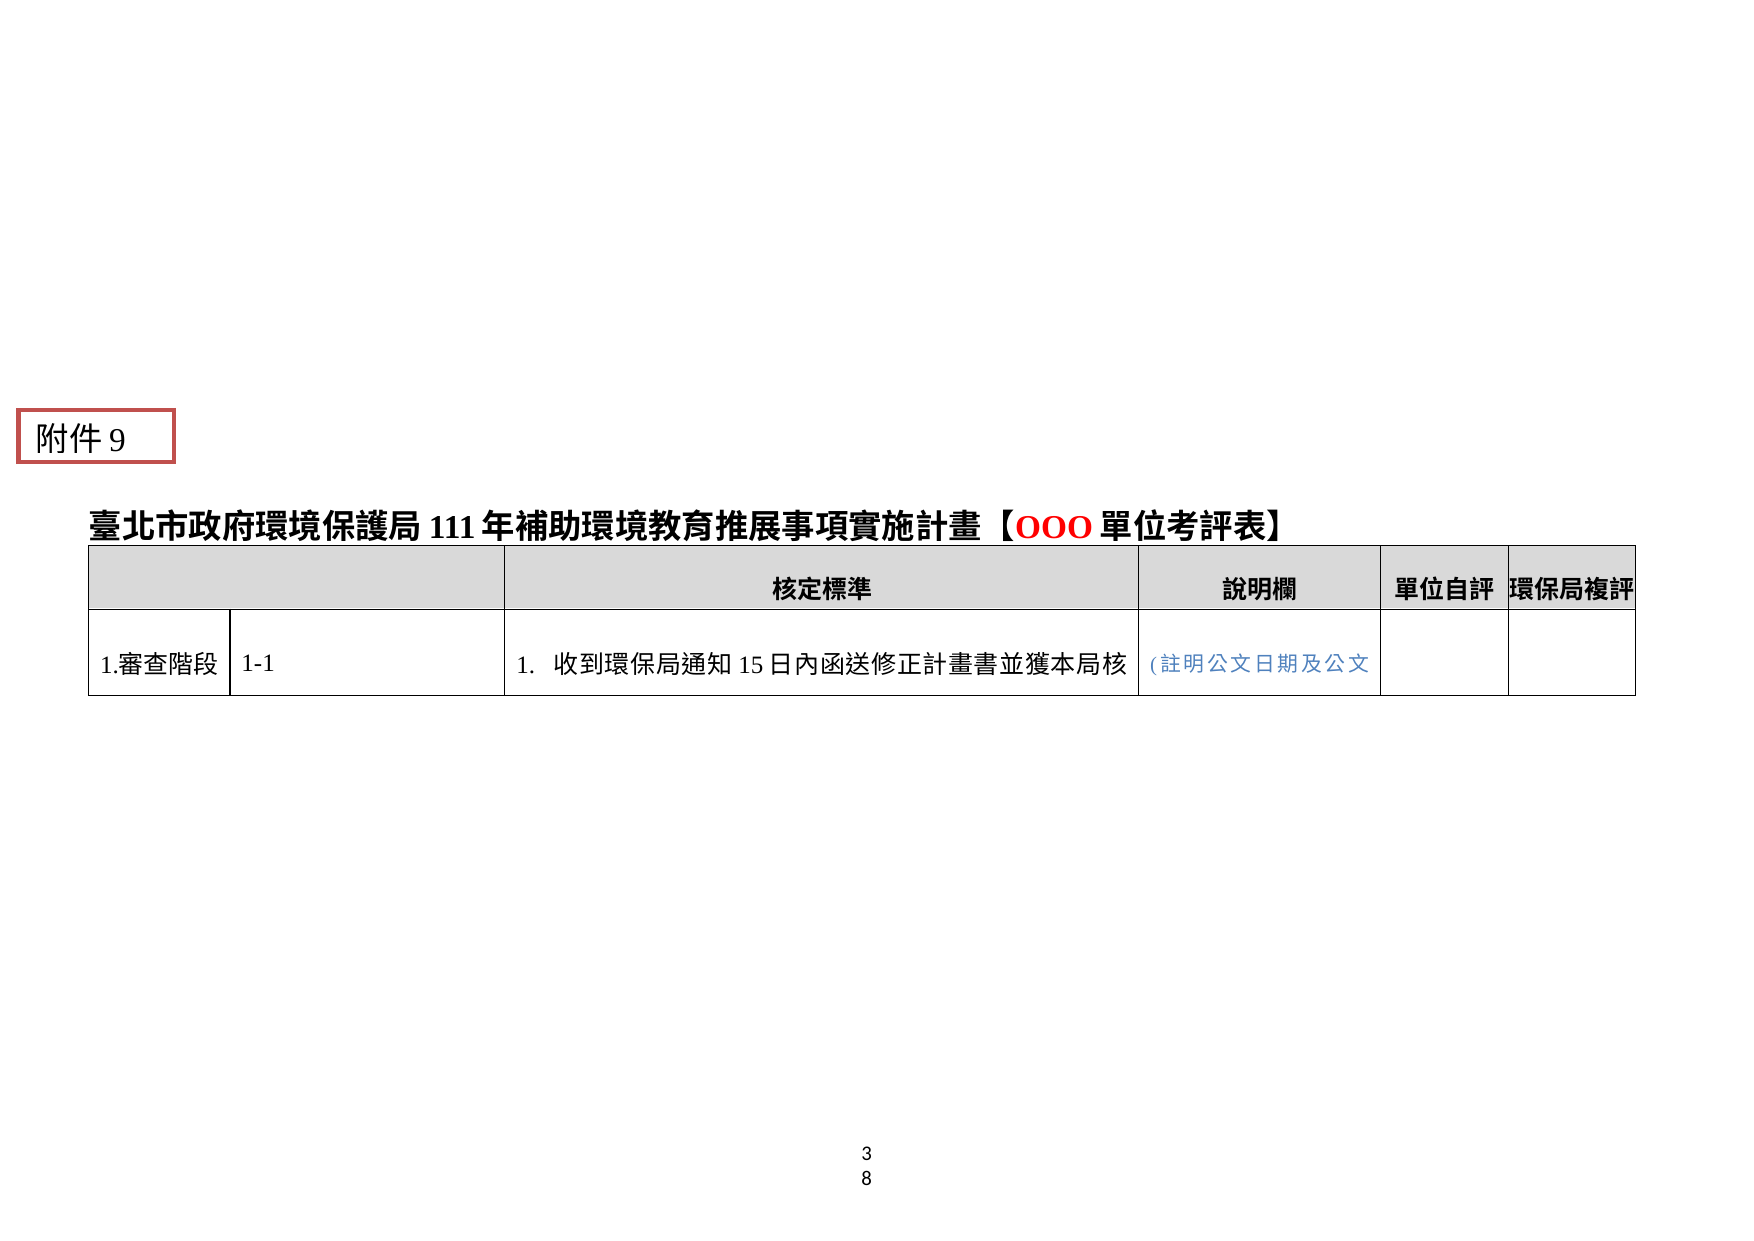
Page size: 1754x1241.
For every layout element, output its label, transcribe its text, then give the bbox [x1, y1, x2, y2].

table_cell 1-1 [231, 610, 504, 695]
text [21, 412, 172, 460]
table_header 說明欄 [1139, 546, 1380, 608]
table_cell 收到環保局通知15日內函送修正計畫書並獲本局核備，得10分。 未依時間內提送或經通知未補正者，得0分。 [505, 610, 1138, 695]
table_cell [1381, 610, 1508, 695]
table_header 核定標準 [505, 546, 1138, 608]
text 臺北市政府環境保護局111年補助環境教育推展事項實施計畫【OOO單位考評表】 [89, 482, 1636, 545]
table_header 環保局複評 [1509, 546, 1635, 608]
table_cell [1509, 610, 1635, 695]
table_header [89, 546, 504, 608]
table_cell (註明公文日期及公文 [1139, 610, 1380, 695]
table_cell 1.審查階段 [89, 610, 229, 695]
table_header 單位自評 [1381, 546, 1508, 608]
text 附件9 [36, 419, 157, 452]
